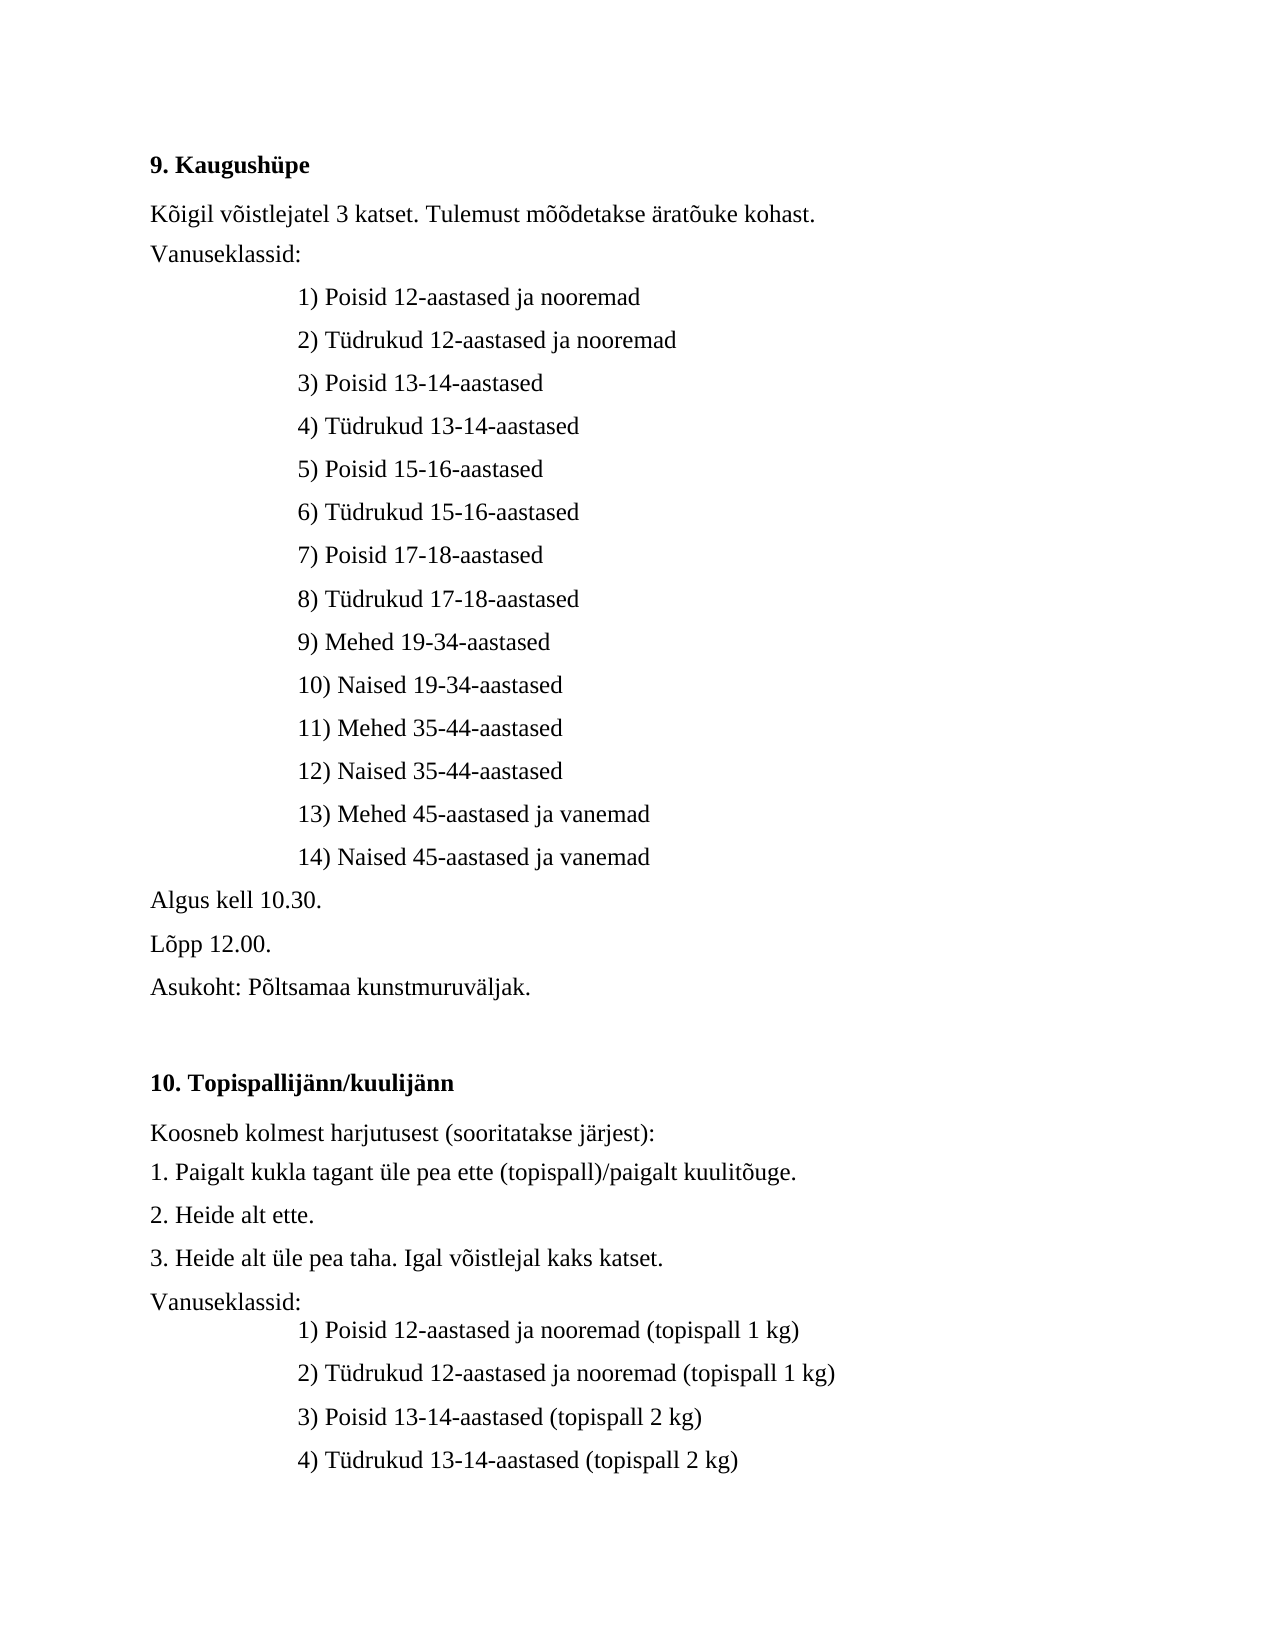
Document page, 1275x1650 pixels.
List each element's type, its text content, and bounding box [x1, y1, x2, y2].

text 2. Heide alt ette. [150, 1200, 1125, 1229]
text 3. Heide alt üle pea taha. Igal võistlejal kaks katset. [150, 1243, 1125, 1272]
text Vanuseklassid: [150, 1287, 1125, 1315]
text Algus kell 10.30. [150, 886, 1125, 914]
text 2) Tüdrukud 12-aastased ja nooremad [224, 325, 1125, 354]
text 8) Tüdrukud 17-18-aastased [224, 584, 1125, 612]
text 1) Poisid 12-aastased ja nooremad [297, 282, 1125, 311]
text 4) Tüdrukud 13-14-aastased (topispall 2 kg) [224, 1445, 1125, 1473]
text Lõpp 12.00. [150, 929, 1125, 957]
text 12) Naised 35-44-aastased [224, 756, 1125, 785]
text 1. Paigalt kukla tagant üle pea ette (topispall)/paigalt kuulitõuge. [150, 1157, 1125, 1186]
text 13) Mehed 45-aastased ja vanemad [224, 799, 1125, 828]
text Asukoht: Põltsamaa kunstmuruväljak. [150, 972, 1125, 1001]
text Koosneb kolmest harjutusest (sooritatakse järjest): [150, 1118, 1125, 1147]
text 11) Mehed 35-44-aastased [224, 713, 1125, 742]
text 3) Poisid 13-14-aastased [224, 368, 1125, 397]
text 2) Tüdrukud 12-aastased ja nooremad (topispall 1 kg) [224, 1358, 1125, 1387]
text 10) Naised 19-34-aastased [224, 670, 1125, 699]
text 14) Naised 45-aastased ja vanemad [224, 842, 1125, 871]
text 7) Poisid 17-18-aastased [224, 541, 1125, 569]
text 9. Kaugushüpe [150, 150, 1125, 179]
text Vanuseklassid: [150, 239, 1125, 267]
text 9) Mehed 19-34-aastased [224, 627, 1125, 656]
text 3) Poisid 13-14-aastased (topispall 2 kg) [224, 1402, 1125, 1430]
text 1) Poisid 12-aastased ja nooremad (topispall 1 kg) [224, 1315, 1125, 1344]
text 10. Topispallijänn/kuulijänn [150, 1068, 1125, 1097]
text 5) Poisid 15-16-aastased [224, 454, 1125, 483]
text 6) Tüdrukud 15-16-aastased [224, 497, 1125, 526]
text 4) Tüdrukud 13-14-aastased [224, 411, 1125, 440]
text Kõigil võistlejatel 3 katset. Tulemust mõõdetakse äratõuke kohast. [150, 199, 1125, 228]
